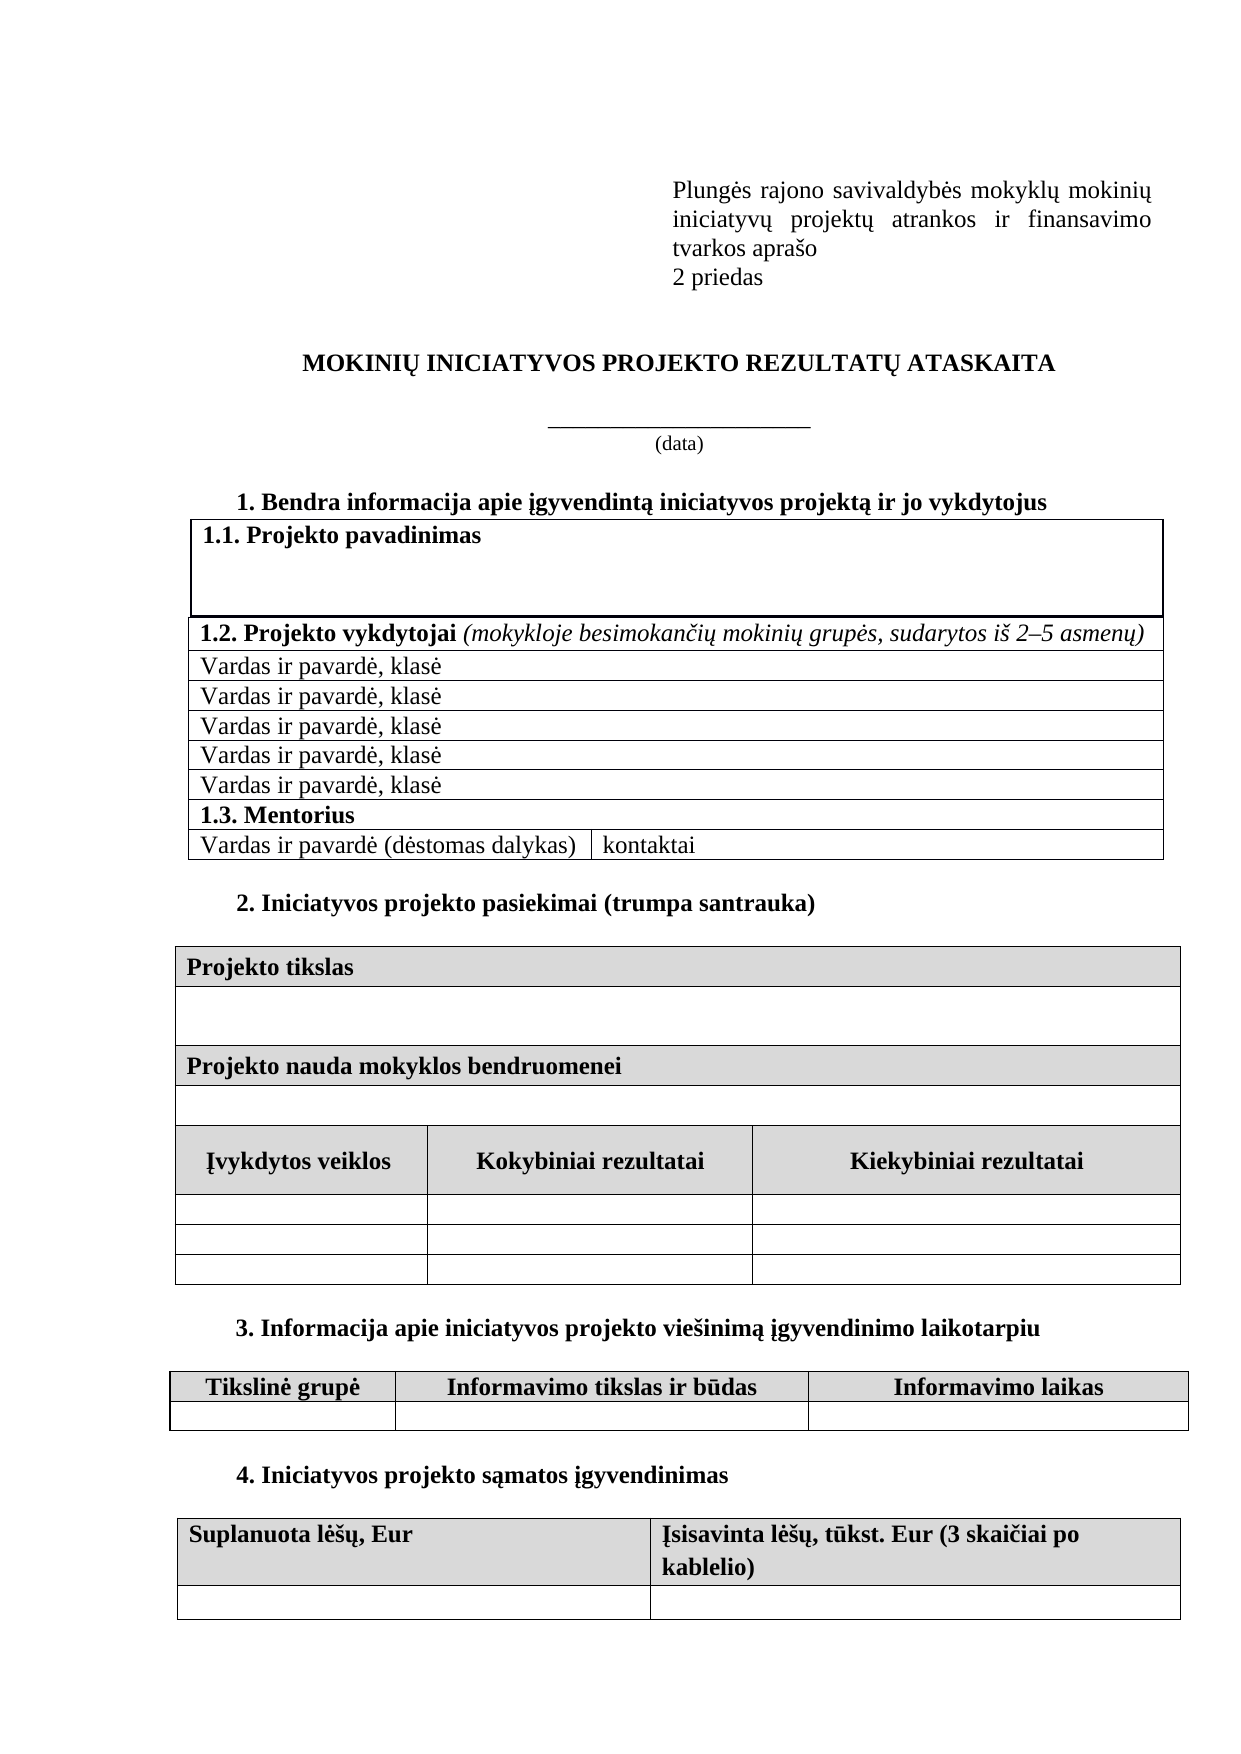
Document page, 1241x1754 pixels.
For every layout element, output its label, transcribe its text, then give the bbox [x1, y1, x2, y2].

table_cell [178, 1586, 650, 1619]
table_cell Vardas ir pavardė, klasė [189, 741, 1163, 769]
table_cell kontaktai [592, 830, 1163, 859]
text 4. Iniciatyvos projekto sąmatos įgyvendinimas [177, 1460, 1181, 1489]
table_cell [809, 1402, 1188, 1430]
table_cell [428, 1255, 752, 1283]
table_cell [428, 1225, 752, 1254]
text (data) [177, 431, 1181, 456]
table_header Tikslinė grupė [171, 1372, 395, 1401]
table_cell [176, 1086, 1180, 1125]
table_header 1.1. Projekto pavadinimas [192, 520, 1162, 615]
table_cell [753, 1225, 1180, 1254]
table_cell Vardas ir pavardė, klasė [189, 681, 1163, 710]
table_cell [176, 987, 1180, 1045]
table_cell [176, 1195, 427, 1224]
table_cell [753, 1195, 1180, 1224]
table_cell [651, 1586, 1180, 1619]
table_header Informavimo tikslas ir būdas [396, 1372, 808, 1401]
table_cell Vardas ir pavardė (dėstomas dalykas) [189, 830, 591, 859]
table_cell Kokybiniai rezultatai [428, 1126, 752, 1194]
table_cell [176, 1225, 427, 1254]
table_cell Įvykdytos veiklos [176, 1126, 427, 1194]
table_header Įsisavinta lėšų, tūkst. Eur (3 skaičiai po kablelio) [651, 1519, 1180, 1585]
table_cell Vardas ir pavardė, klasė [189, 770, 1163, 799]
table_cell [176, 1255, 427, 1283]
text 3. Informacija apie iniciatyvos projekto viešinimą įgyvendinimo laikotarpiu [177, 1313, 1181, 1342]
table_cell Vardas ir pavardė, klasė [189, 651, 1163, 680]
table_header Informavimo laikas [809, 1372, 1188, 1401]
table_cell [753, 1255, 1180, 1283]
table_cell [428, 1195, 752, 1224]
text _____________________ [177, 406, 1181, 431]
table_header Plungės rajono savivaldybės mokyklų mokinių iniciatyvų projektų atrankos ir finansavimo tvarkos aprašo 2 priedas [661, 176, 1163, 291]
table_cell [171, 1402, 395, 1430]
table_header Projekto tikslas [176, 947, 1180, 986]
table_cell Projekto nauda mokyklos bendruomenei [176, 1046, 1180, 1085]
subtitle 1. Bendra informacija apie įgyvendintą iniciatyvos projektą ir jo vykdytojus [229, 487, 1181, 516]
table_cell Vardas ir pavardė, klasė [189, 711, 1163, 739]
text MOKINIŲ INICIATYVOS PROJEKTO REZULTATŲ ATASKAITA [177, 348, 1181, 377]
table_cell [396, 1402, 808, 1430]
table_cell Kiekybiniai rezultatai [753, 1126, 1180, 1194]
text 2. Iniciatyvos projekto pasiekimai (trumpa santrauka) [177, 888, 1181, 917]
table_cell 1.3. Mentorius [189, 800, 1163, 829]
table_header 1.2. Projekto vykdytojai (mokykloje besimokančių mokinių grupės, sudarytos iš 2–5 asmenų) [189, 618, 1163, 650]
table_header Suplanuota lėšų, Eur [178, 1519, 650, 1585]
